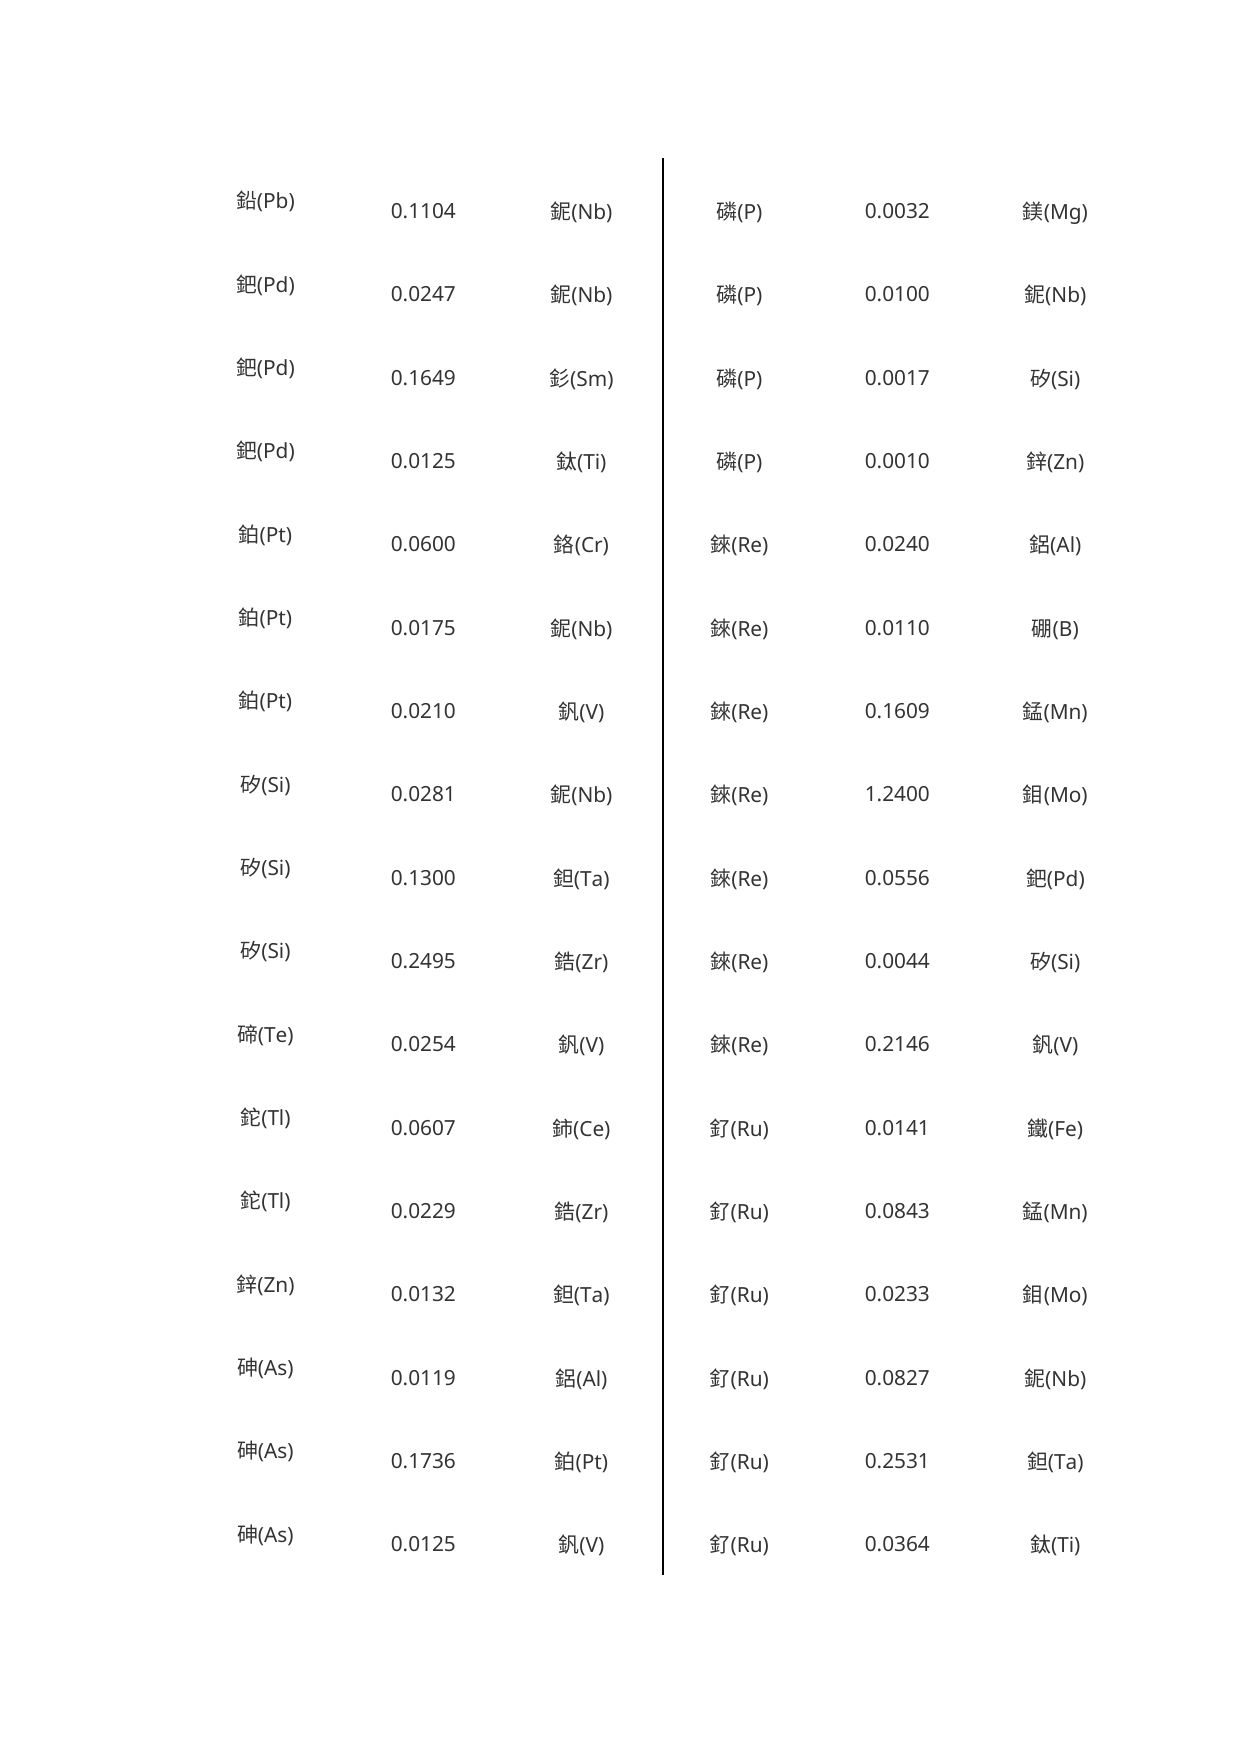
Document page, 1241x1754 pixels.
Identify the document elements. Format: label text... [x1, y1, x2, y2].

table_cell 鈮(Nb) [505, 575, 662, 658]
table_cell 0.0010 [821, 408, 979, 492]
table_cell 0.1736 [347, 1408, 505, 1492]
table_cell 磷(P) [664, 325, 821, 408]
table_cell 釤(Sm) [505, 325, 662, 408]
table_cell 矽(Si) [189, 742, 347, 825]
table_cell 0.0240 [821, 492, 979, 575]
table_cell 錳(Mn) [979, 1158, 1137, 1242]
table_cell 釕(Ru) [664, 1325, 821, 1408]
table_cell 鈮(Nb) [505, 242, 662, 325]
table_cell 0.0229 [347, 1158, 505, 1242]
table_cell 鈮(Nb) [505, 158, 662, 242]
table_cell 鈀(Pd) [979, 825, 1137, 908]
table_cell 0.0100 [821, 242, 979, 325]
table_cell 錸(Re) [664, 658, 821, 742]
table_cell 碲(Te) [189, 992, 347, 1075]
table_cell 0.1609 [821, 658, 979, 742]
table_cell 0.0254 [347, 992, 505, 1075]
table_cell 鉭(Ta) [505, 825, 662, 908]
table_cell 釕(Ru) [664, 1242, 821, 1325]
table_cell 鉬(Mo) [979, 742, 1137, 825]
table_cell 錸(Re) [664, 992, 821, 1075]
table_cell 砷(As) [189, 1408, 347, 1492]
table_cell 0.0141 [821, 1075, 979, 1158]
table_cell 磷(P) [664, 408, 821, 492]
table_cell 鉛(Pb) [189, 158, 347, 242]
table_cell 鈀(Pd) [189, 242, 347, 325]
table_cell 錸(Re) [664, 492, 821, 575]
table_cell 鈮(Nb) [979, 242, 1137, 325]
table_cell 鎂(Mg) [979, 158, 1137, 242]
table_cell 鈮(Nb) [505, 742, 662, 825]
table_cell 釕(Ru) [664, 1158, 821, 1242]
table_cell 0.0125 [347, 408, 505, 492]
table_cell 0.0032 [821, 158, 979, 242]
table_cell 0.0044 [821, 908, 979, 992]
table_cell 0.0281 [347, 742, 505, 825]
table_cell 砷(As) [189, 1325, 347, 1408]
table_cell 0.1649 [347, 325, 505, 408]
table_cell 鉬(Mo) [979, 1242, 1137, 1325]
table_cell 0.0843 [821, 1158, 979, 1242]
table_cell 鉑(Pt) [189, 575, 347, 658]
table_cell 鉭(Ta) [979, 1408, 1137, 1492]
table_cell 0.0600 [347, 492, 505, 575]
table_cell 鉈(Tl) [189, 1158, 347, 1242]
table_cell 鈰(Ce) [505, 1075, 662, 1158]
table_cell 鈀(Pd) [189, 408, 347, 492]
table_cell 鈀(Pd) [189, 325, 347, 408]
table_cell 釕(Ru) [664, 1492, 821, 1575]
table_cell 0.0607 [347, 1075, 505, 1158]
table_cell 0.0364 [821, 1492, 979, 1575]
table_cell 釩(V) [979, 992, 1137, 1075]
table_cell 鉈(Tl) [189, 1075, 347, 1158]
table_cell 砷(As) [189, 1492, 347, 1575]
table_cell 0.2495 [347, 908, 505, 992]
table_cell 0.0132 [347, 1242, 505, 1325]
table_cell 鉭(Ta) [505, 1242, 662, 1325]
table_cell 矽(Si) [979, 325, 1137, 408]
table_cell 鐵(Fe) [979, 1075, 1137, 1158]
table_cell 0.0210 [347, 658, 505, 742]
table_cell 0.1300 [347, 825, 505, 908]
table_cell 鉻(Cr) [505, 492, 662, 575]
table_cell 鋅(Zn) [979, 408, 1137, 492]
table_cell 0.0827 [821, 1325, 979, 1408]
table_cell 矽(Si) [189, 825, 347, 908]
table_cell 釩(V) [505, 1492, 662, 1575]
table_cell 鋁(Al) [979, 492, 1137, 575]
table_cell 鈦(Ti) [979, 1492, 1137, 1575]
table_cell 0.1104 [347, 158, 505, 242]
table_cell 鈦(Ti) [505, 408, 662, 492]
table_cell 釕(Ru) [664, 1408, 821, 1492]
table_cell 0.2531 [821, 1408, 979, 1492]
table_cell 鋯(Zr) [505, 1158, 662, 1242]
table_cell 0.0017 [821, 325, 979, 408]
table_cell 0.0556 [821, 825, 979, 908]
table_cell 錸(Re) [664, 908, 821, 992]
table_cell 硼(B) [979, 575, 1137, 658]
table_cell 釕(Ru) [664, 1075, 821, 1158]
table_cell 錸(Re) [664, 825, 821, 908]
table_cell 0.2146 [821, 992, 979, 1075]
table_cell 鋯(Zr) [505, 908, 662, 992]
table_cell 1.2400 [821, 742, 979, 825]
table_cell 鋁(Al) [505, 1325, 662, 1408]
table_cell 鉑(Pt) [189, 658, 347, 742]
table_cell 鉑(Pt) [505, 1408, 662, 1492]
table_cell 0.0175 [347, 575, 505, 658]
table_cell 鉑(Pt) [189, 492, 347, 575]
table_cell 錸(Re) [664, 575, 821, 658]
table_cell 磷(P) [664, 242, 821, 325]
table_cell 錸(Re) [664, 742, 821, 825]
table_cell 0.0119 [347, 1325, 505, 1408]
table_cell 鈮(Nb) [979, 1325, 1137, 1408]
table_cell 矽(Si) [979, 908, 1137, 992]
table_cell 釩(V) [505, 992, 662, 1075]
table_cell 矽(Si) [189, 908, 347, 992]
table_cell 0.0233 [821, 1242, 979, 1325]
table_cell 鋅(Zn) [189, 1242, 347, 1325]
table_cell 0.0247 [347, 242, 505, 325]
table_cell 錳(Mn) [979, 658, 1137, 742]
table_cell 0.0110 [821, 575, 979, 658]
table_cell 釩(V) [505, 658, 662, 742]
table_cell 0.0125 [347, 1492, 505, 1575]
table_cell 磷(P) [664, 158, 821, 242]
